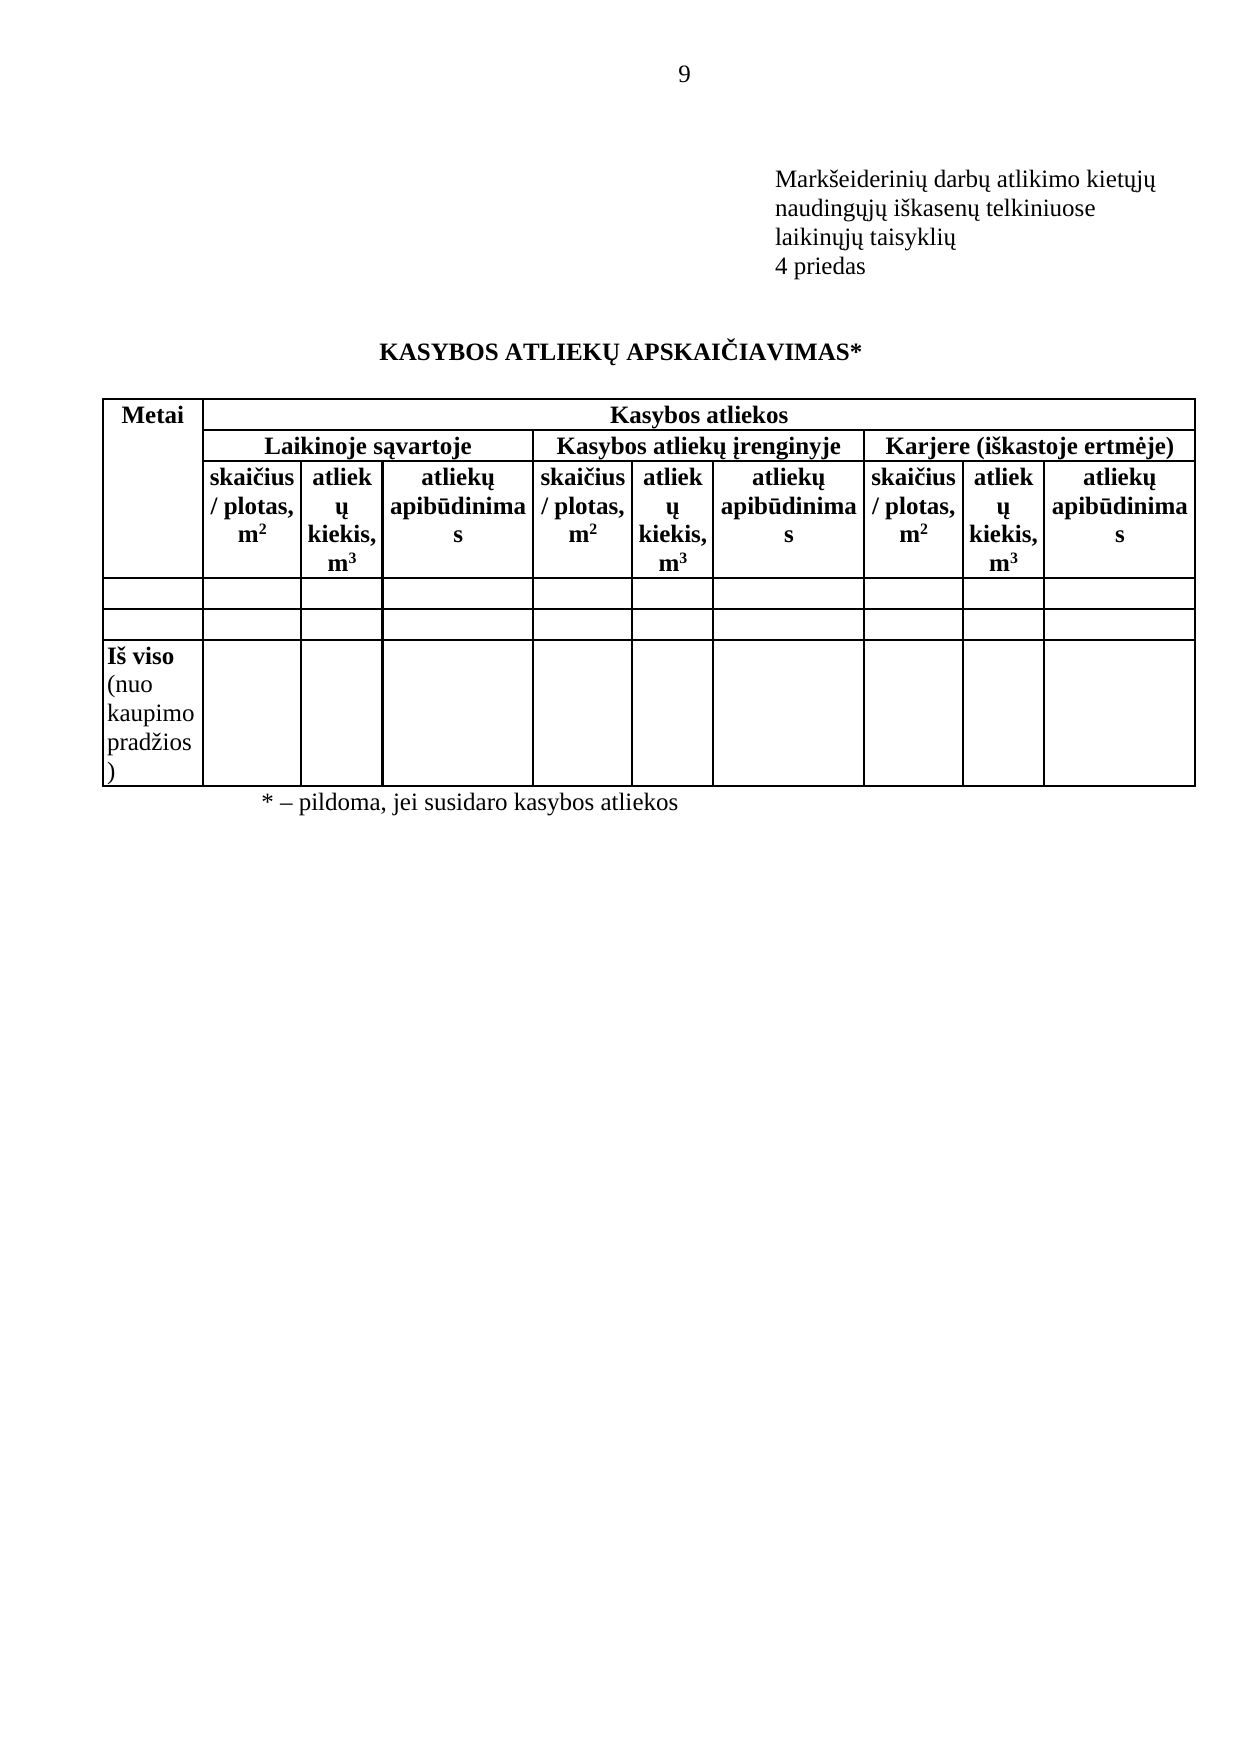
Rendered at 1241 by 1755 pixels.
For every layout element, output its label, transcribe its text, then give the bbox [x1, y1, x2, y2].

text KASYBOS ATLIEKŲ APSKAIČIAVIMAS* [187, 337, 1181, 366]
text * – pildoma, jei susidaro kasybos atliekos [187, 787, 1181, 815]
table_cell atliekų apibūdinimas [714, 462, 863, 577]
table_cell [384, 641, 532, 784]
table_cell [1045, 641, 1194, 784]
table_header Metai [104, 400, 202, 577]
table_cell [633, 641, 712, 784]
table_cell [958, 610, 962, 639]
table_cell skaičius/ plotas, m2 [865, 462, 962, 577]
table_cell [534, 641, 631, 784]
table_cell [198, 610, 202, 639]
text Markšeiderinių darbų atlikimo kietųjų naudingųjų iškasenų telkiniuose laikinųjų taisyklių [775, 164, 1181, 251]
table_cell [714, 641, 863, 784]
table_cell [964, 641, 1043, 784]
text 4 priedas [775, 251, 1181, 279]
table_cell [302, 641, 381, 784]
table_cell [958, 579, 962, 608]
table_cell [204, 641, 300, 784]
table_cell [198, 579, 202, 608]
table_cell atliekų apibūdinimas [384, 462, 532, 577]
table_cell [865, 641, 962, 784]
table_cell atliekų apibūdinimas [1045, 462, 1194, 577]
table_cell skaičius/ plotas, m2 [204, 462, 300, 577]
table_cell skaičius/ plotas, m2 [534, 462, 631, 577]
